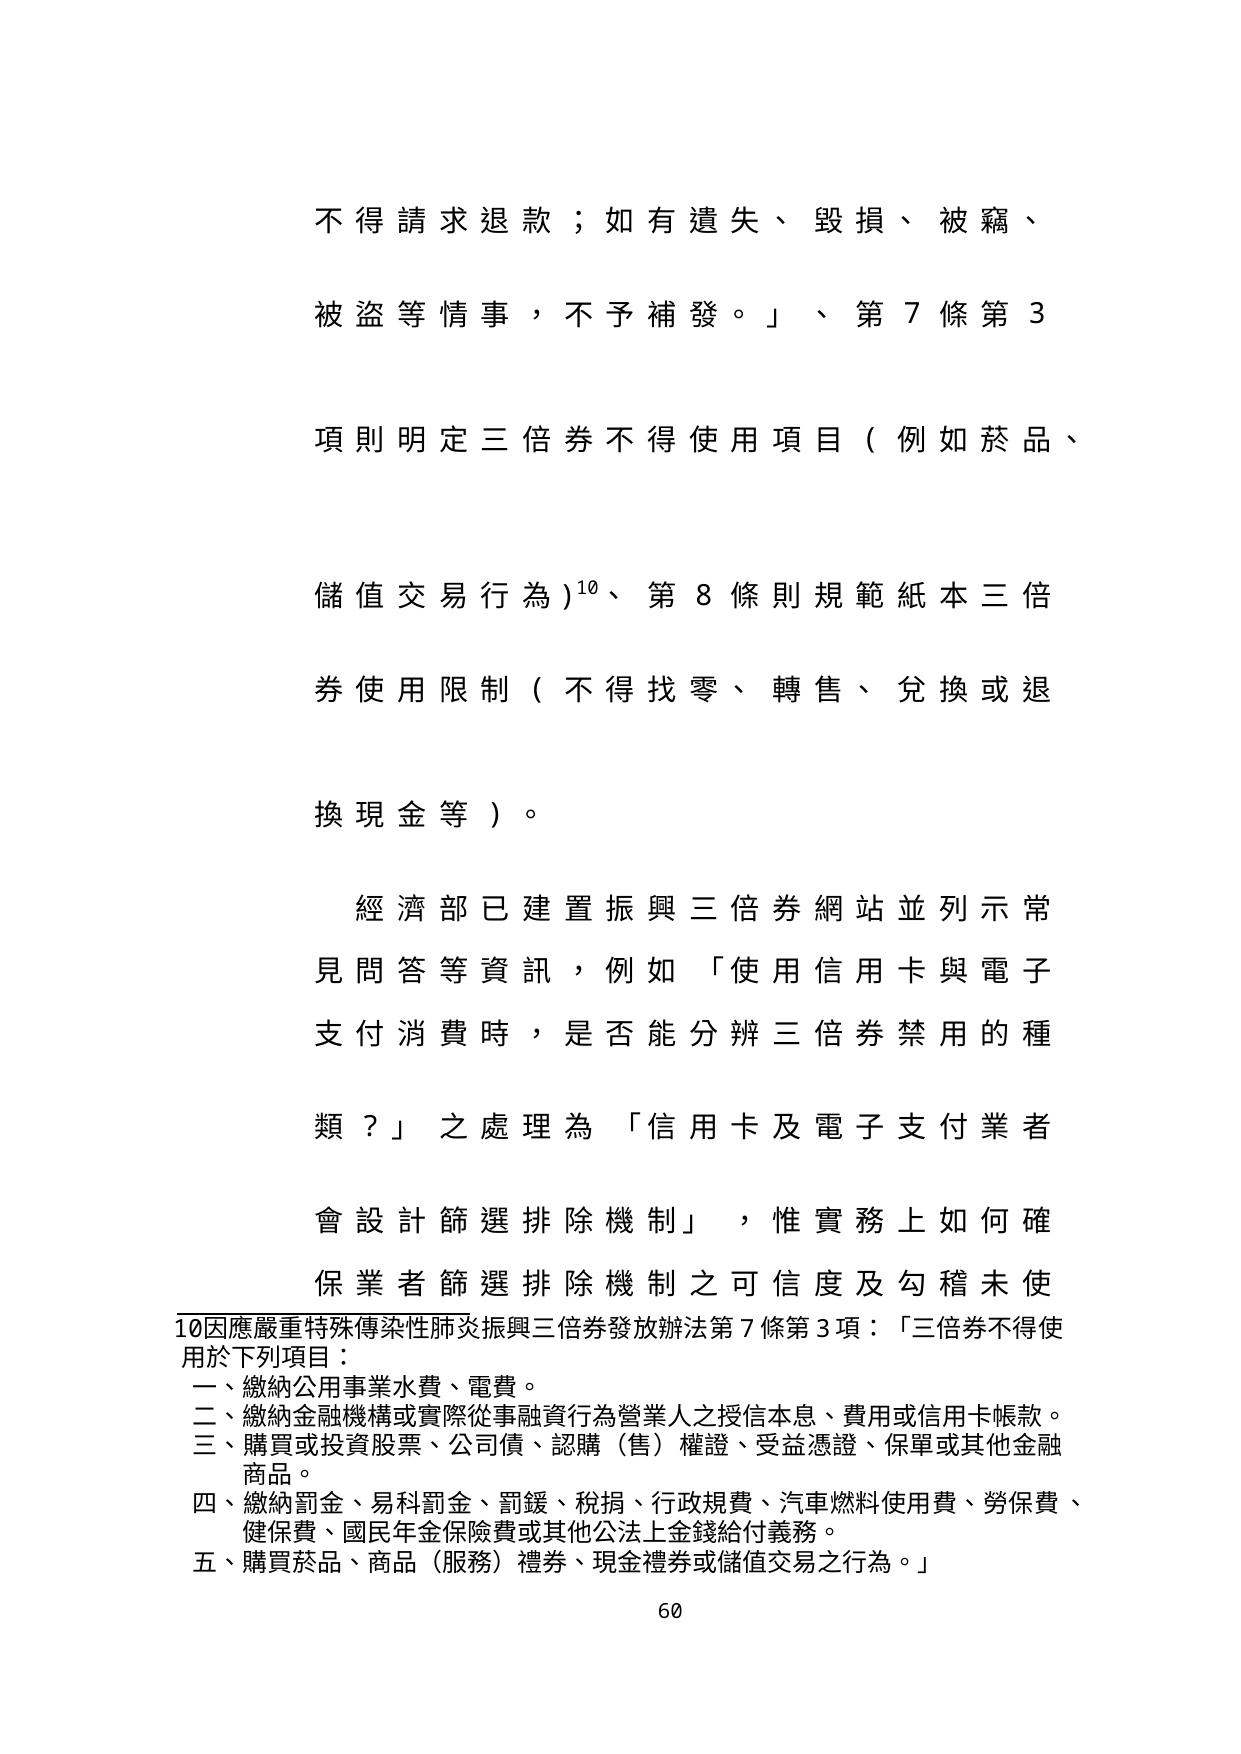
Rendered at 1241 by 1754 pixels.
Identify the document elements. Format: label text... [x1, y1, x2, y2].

text 因應嚴重特殊傳染性肺炎振興三倍券發放辦法第7條第3項：「三倍券不得使用於下列項目： [173, 1314, 1063, 1373]
text 依嚴重特殊傳染性肺炎防治及紓困振興特別條例第9條第3項授權訂定之因應嚴重特殊傳染性肺炎振興三倍券發放辦法第5條第2項規定：「紙本三倍券經領取後不得請求退款；如有遺失、毀損、被竊、被盜等情事，不予補發。」、第7條第3項則明定三倍券不得使用項目(例如菸品、儲值交易行為)、第8條則規範紙本三倍券使用限制(不得找零、轉售、兌換或退換現金等)。 [271, 177, 1058, 865]
text 二、繳納金融機構或實際從事融資行為營業人之授信本息、費用或信用卡帳款。 [177, 1402, 1063, 1431]
text 經濟部已建置振興三倍券網站並列示常見問答等資訊，例如「使用信用卡與電子支付消費時，是否能分辨三倍券禁用的種類?」之處理為「信用卡及電子支付業者會設計篩選排除機制」，惟實務上如何確保業者篩選排除機制之可信度及勾稽未使用於禁止使用項目等，尚待進一步研析；至於資訊系統、兌換程序或其他執行細節，亦需經濟部預為因應，並周妥振興三倍券使用疑義之處理原則，以杜爭議，俾利後續執行。 [271, 865, 1058, 1302]
text 四、繳納罰金、易科罰金、罰鍰、稅捐、行政規費、汽車燃料使用費、勞保費、健保費、國民年金保險費或其他公法上金錢給付義務。 [192, 1489, 1063, 1548]
text 一、繳納公用事業水費、電費。 [192, 1373, 1063, 1402]
text 三、購買或投資股票、公司債、認購（售）權證、受益憑證、保單或其他金融商品。 [192, 1431, 1063, 1489]
text 五、購買菸品、商品（服務）禮券、現金禮券或儲值交易之行為。」 [192, 1548, 1063, 1577]
